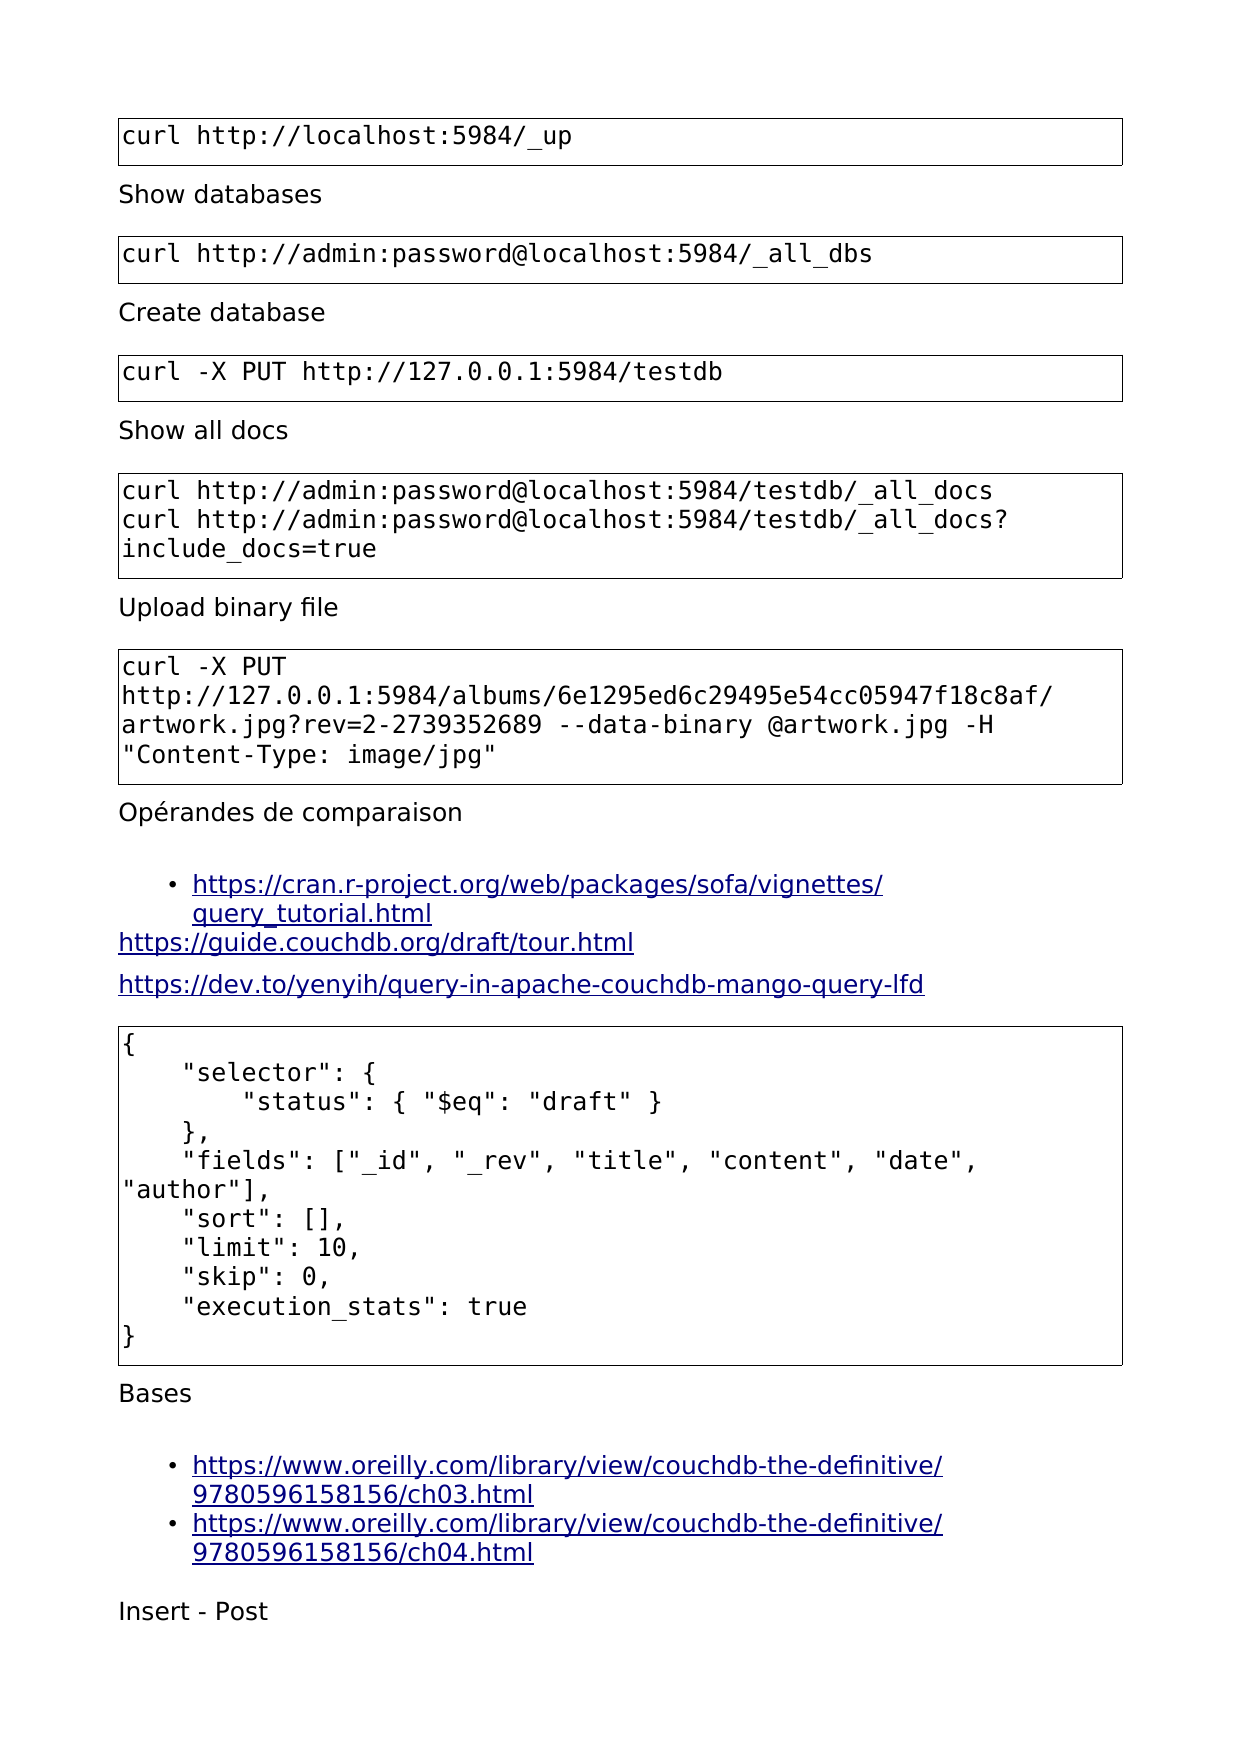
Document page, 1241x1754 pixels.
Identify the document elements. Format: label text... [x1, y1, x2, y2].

list https://www.oreilly.com/library/view/couchdb-the-definitive/9780596158156/ch04.html [177, 1509, 1122, 1567]
list https://cran.r-project.org/web/packages/sofa/vignettes/query_tutorial.html [177, 870, 1122, 928]
table_header curl http://admin:password@localhost:5984/_all_dbs [119, 237, 1122, 283]
list https://www.oreilly.com/library/view/couchdb-the-definitive/9780596158156/ch03.html [177, 1451, 1122, 1509]
table_header curl http://admin:password@localhost:5984/testdb/_all_docs curl http://admin:password@localhost:5984/testdb/_all_docs?include_docs=true [119, 474, 1122, 578]
text Bases [118, 1380, 1122, 1409]
table_header curl -X PUT http://127.0.0.1:5984/testdb [119, 356, 1122, 401]
table_header curl http://localhost:5984/_up [119, 119, 1122, 165]
text Upload binary file [118, 593, 1122, 622]
text Show databases [118, 180, 1122, 209]
table_header { "selector": { "status": { "$eq": "draft" } }, "fields": ["_id", "_rev", "title", "content", "date", "author"], "sort": [], "limit": 10, "skip": 0, "execution_stats": true } [119, 1027, 1122, 1365]
text https://guide.couchdb.org/draft/tour.html [118, 928, 1122, 957]
text Show all docs [118, 416, 1122, 446]
text https://dev.to/yenyih/query-in-apache-couchdb-mango-query-lfd [118, 970, 1122, 999]
text Insert - Post [118, 1597, 1122, 1626]
text Create database [118, 298, 1122, 327]
text Opérandes de comparaison [118, 799, 1122, 828]
table_header curl -X PUT http://127.0.0.1:5984/albums/6e1295ed6c29495e54cc05947f18c8af/ artwork.jpg?rev=2-2739352689 --data-binary @artwork.jpg -H "Content-Type: image/jpg" [119, 650, 1122, 784]
